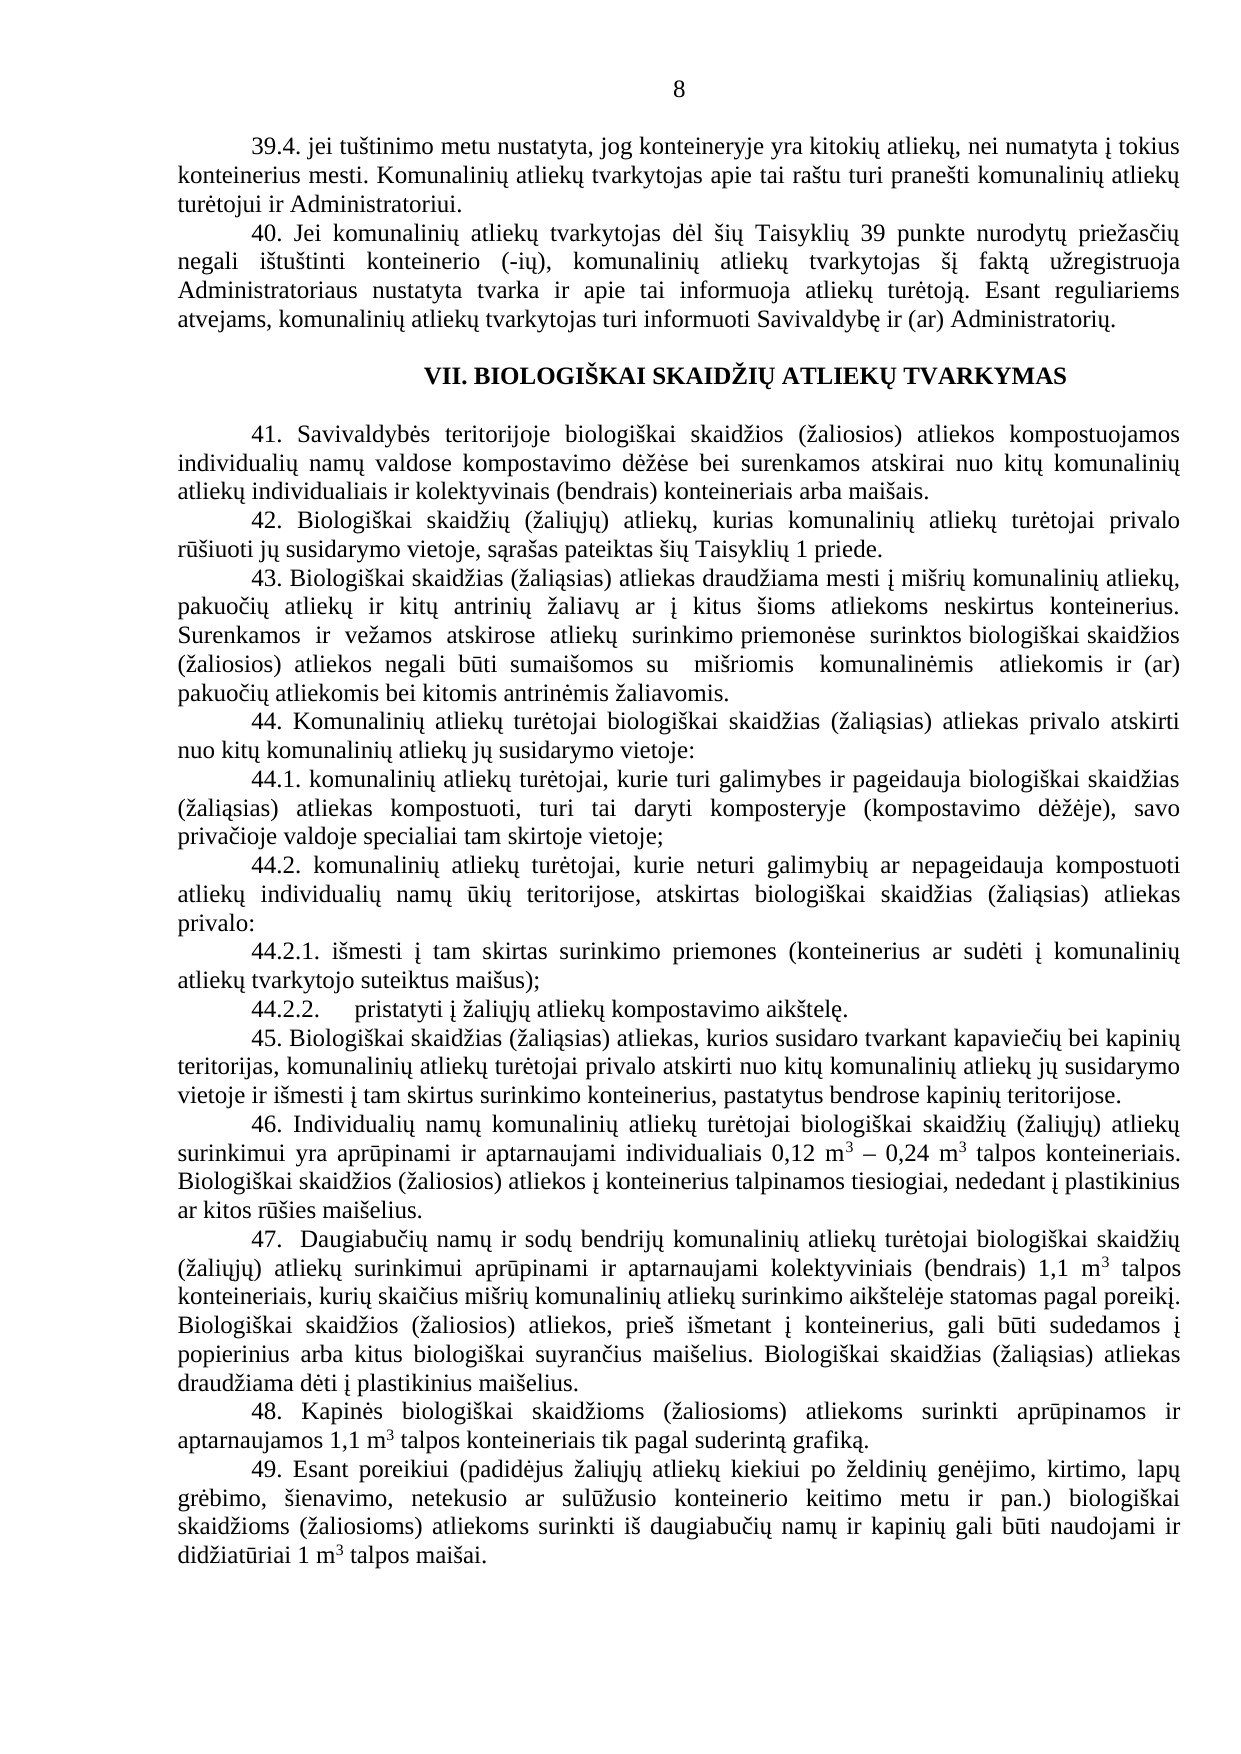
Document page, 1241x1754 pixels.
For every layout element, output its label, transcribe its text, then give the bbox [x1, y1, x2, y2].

text 48. Kapinės biologiškai skaidžioms (žaliosioms) atliekoms surinkti aprūpinamos ir aptarnaujamos 1,1 m3 talpos konteineriais tik pagal suderintą grafiką. [177, 1396, 1181, 1454]
text VII. BIOLOGIŠKAI SKAIDŽIŲ ATLIEKŲ TVARKYMAS [310, 361, 1181, 390]
text 46. Individualių namų komunalinių atliekų turėtojai biologiškai skaidžių (žaliųjų) atliekų surinkimui yra aprūpinami ir aptarnaujami individualiais 0,12 m3 – 0,24 m3 talpos konteineriais. Biologiškai skaidžios (žaliosios) atliekos į konteinerius talpinamos tiesiogiai, nededant į plastikinius ar kitos rūšies maišelius. [177, 1109, 1181, 1224]
text 41. Savivaldybės teritorijoje biologiškai skaidžios (žaliosios) atliekos kompostuojamos individualių namų valdose kompostavimo dėžėse bei surenkamos atskirai nuo kitų komunalinių atliekų individualiais ir kolektyvinais (bendrais) konteineriais arba maišais. [177, 419, 1181, 505]
text 40. Jei komunalinių atliekų tvarkytojas dėl šių Taisyklių 39 punkte nurodytų priežasčių negali ištuštinti konteinerio (-ių), komunalinių atliekų tvarkytojas šį faktą užregistruoja Administratoriaus nustatyta tvarka ir apie tai informuoja atliekų turėtoją. Esant reguliariems atvejams, komunalinių atliekų tvarkytojas turi informuoti Savivaldybę ir (ar) Administratorių. [177, 218, 1181, 333]
text 44.2.2. pristatyti į žaliųjų atliekų kompostavimo aikštelę. [177, 994, 1181, 1023]
text 49. Esant poreikiui (padidėjus žaliųjų atliekų kiekiui po želdinių genėjimo, kirtimo, lapų grėbimo, šienavimo, netekusio ar sulūžusio konteinerio keitimo metu ir pan.) biologiškai skaidžioms (žaliosioms) atliekoms surinkti iš daugiabučių namų ir kapinių gali būti naudojami ir didžiatūriai 1 m3 talpos maišai. [177, 1454, 1181, 1569]
text 44.2. komunalinių atliekų turėtojai, kurie neturi galimybių ar nepageidauja kompostuoti atliekų individualių namų ūkių teritorijose, atskirtas biologiškai skaidžias (žaliąsias) atliekas privalo: [177, 850, 1181, 936]
text 44.2.1. išmesti į tam skirtas surinkimo priemones (konteinerius ar sudėti į komunalinių atliekų tvarkytojo suteiktus maišus); [177, 936, 1181, 994]
text 45. Biologiškai skaidžias (žaliąsias) atliekas, kurios susidaro tvarkant kapaviečių bei kapinių teritorijas, komunalinių atliekų turėtojai privalo atskirti nuo kitų komunalinių atliekų jų susidarymo vietoje ir išmesti į tam skirtus surinkimo konteinerius, pastatytus bendrose kapinių teritorijose. [177, 1023, 1181, 1109]
text 39.4. jei tuštinimo metu nustatyta, jog konteineryje yra kitokių atliekų, nei numatyta į tokius konteinerius mesti. Komunalinių atliekų tvarkytojas apie tai raštu turi pranešti komunalinių atliekų turėtojui ir Administratoriui. [177, 131, 1181, 218]
text 43. Biologiškai skaidžias (žaliąsias) atliekas draudžiama mesti į mišrių komunalinių atliekų, pakuočių atliekų ir kitų antrinių žaliavų ar į kitus šioms atliekoms neskirtus konteinerius. Surenkamos ir vežamos atskirose atliekų surinkimo priemonėse surinktos biologiškai skaidžios (žaliosios) atliekos negali būti sumaišomos su mišriomis komunalinėmis atliekomis ir (ar) pakuočių atliekomis bei kitomis antrinėmis žaliavomis. [177, 563, 1181, 706]
text 44.1. komunalinių atliekų turėtojai, kurie turi galimybes ir pageidauja biologiškai skaidžias (žaliąsias) atliekas kompostuoti, turi tai daryti komposteryje (kompostavimo dėžėje), savo privačioje valdoje specialiai tam skirtoje vietoje; [177, 764, 1181, 850]
text 44. Komunalinių atliekų turėtojai biologiškai skaidžias (žaliąsias) atliekas privalo atskirti nuo kitų komunalinių atliekų jų susidarymo vietoje: [177, 706, 1181, 764]
text 42. Biologiškai skaidžių (žaliųjų) atliekų, kurias komunalinių atliekų turėtojai privalo rūšiuoti jų susidarymo vietoje, sąrašas pateiktas šių Taisyklių 1 priede. [177, 505, 1181, 563]
text 47. Daugiabučių namų ir sodų bendrijų komunalinių atliekų turėtojai biologiškai skaidžių (žaliųjų) atliekų surinkimui aprūpinami ir aptarnaujami kolektyviniais (bendrais) 1,1 m3 talpos konteineriais, kurių skaičius mišrių komunalinių atliekų surinkimo aikštelėje statomas pagal poreikį. Biologiškai skaidžios (žaliosios) atliekos, prieš išmetant į konteinerius, gali būti sudedamos į popierinius arba kitus biologiškai suyrančius maišelius. Biologiškai skaidžias (žaliąsias) atliekas draudžiama dėti į plastikinius maišelius. [177, 1224, 1181, 1396]
